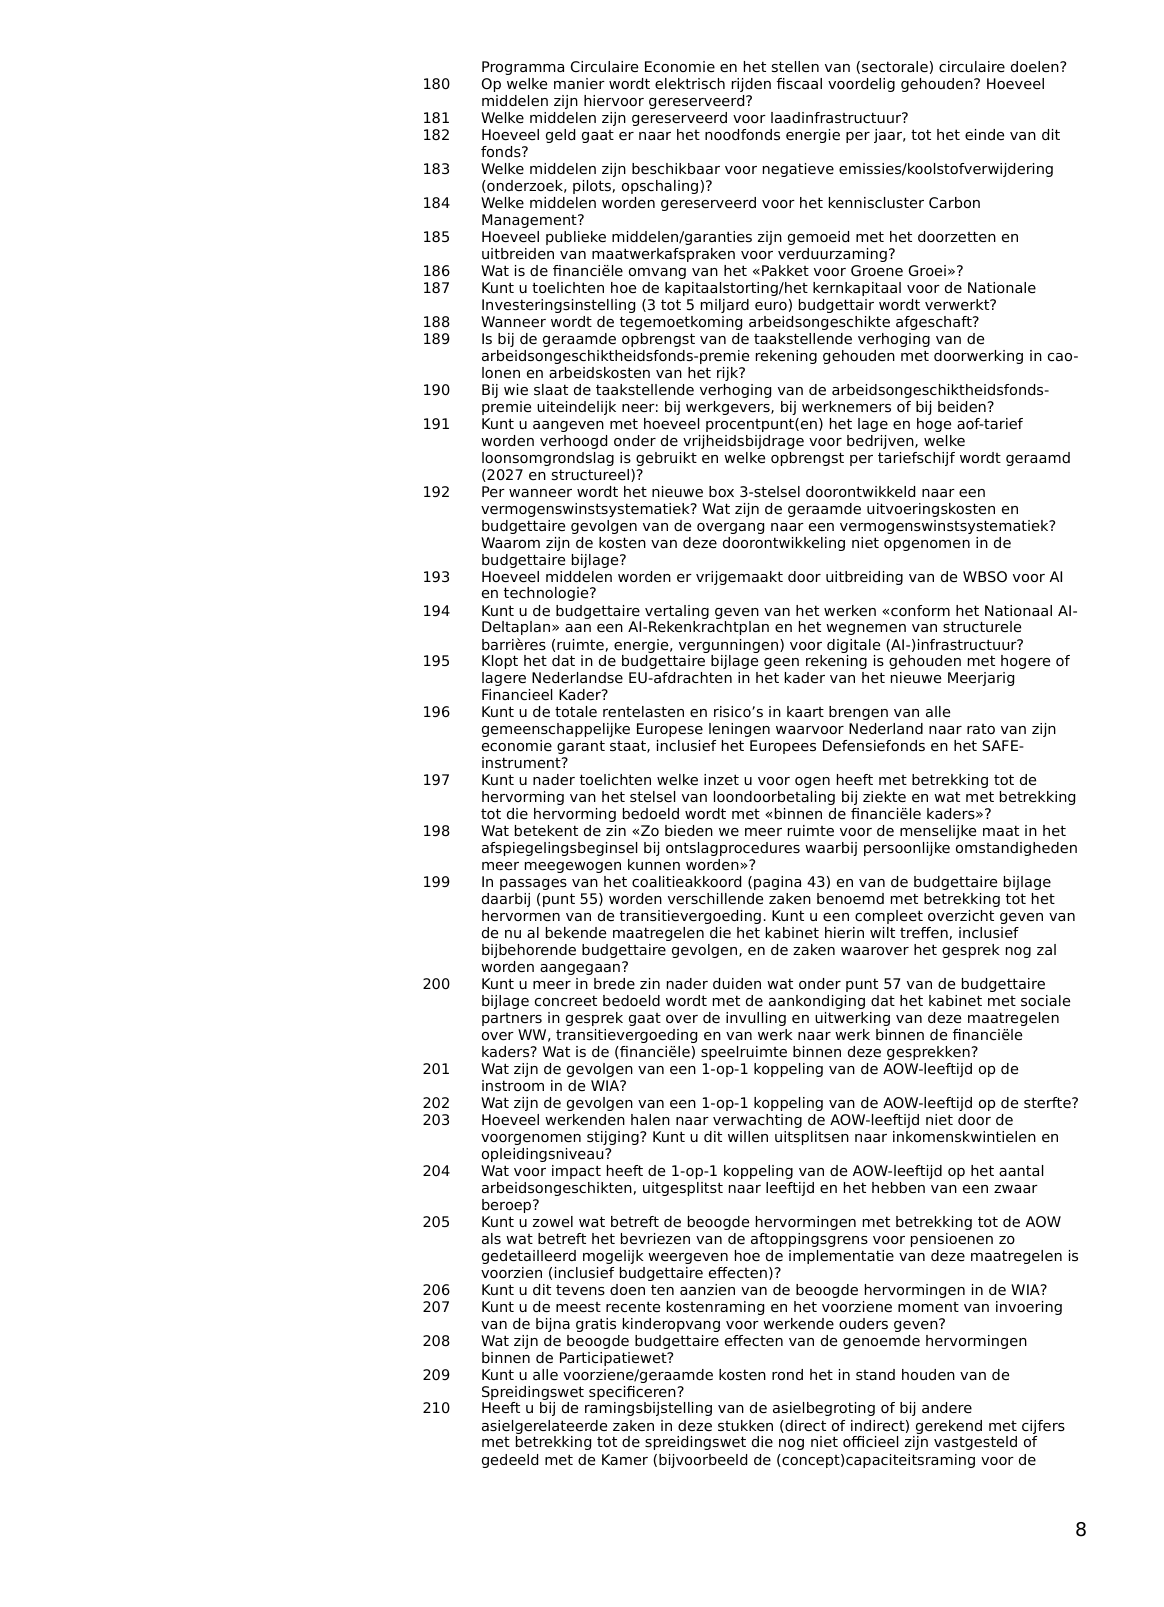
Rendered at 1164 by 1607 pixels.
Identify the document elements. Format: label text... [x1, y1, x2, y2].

table_cell Is bij de geraamde opbrengst van de taakstellende verhoging van de arbeidsongeschiktheidsfonds-premie rekening gehouden met doorwerking in cao-lonen en arbeidskosten van het rijk? [475, 331, 1087, 382]
table_cell Welke middelen worden gereserveerd voor het kenniscluster Carbon Management? [475, 195, 1087, 229]
table_cell In passages van het coalitieakkoord (pagina 43) en van de budgettaire bijlage daarbij (punt 55) worden verschillende zaken benoemd met betrekking tot het hervormen van de transitievergoeding. Kunt u een compleet overzicht geven van de nu al bekende maatregelen die het kabinet hierin wilt treffen, inclusief bijbehorende budgettaire gevolgen, en de zaken waarover het gesprek nog zal worden aangegaan? [475, 874, 1087, 976]
table_cell 180 [422, 76, 475, 110]
table_cell Kunt u de budgettaire vertaling geven van het werken «conform het Nationaal AI-Deltaplan» aan een AI-Rekenkrachtplan en het wegnemen van structurele barrières (ruimte, energie, vergunningen) voor digitale (AI-)infrastructuur? [475, 603, 1087, 653]
table_cell Per wanneer wordt het nieuwe box 3-stelsel doorontwikkeld naar een vermogenswinstsystematiek? Wat zijn de geraamde uitvoeringskosten en budgettaire gevolgen van de overgang naar een vermogenswinstsystematiek? Waarom zijn de kosten van deze doorontwikkeling niet opgenomen in de budgettaire bijlage? [475, 484, 1087, 568]
table_cell 196 [422, 704, 475, 772]
table_cell 188 [422, 314, 475, 331]
table_cell Kunt u de totale rentelasten en risico’s in kaart brengen van alle gemeenschappelijke Europese leningen waarvoor Nederland naar rato van zijn economie garant staat, inclusief het Europees Defensiefonds en het SAFE-instrument? [475, 704, 1087, 772]
table_cell 195 [422, 653, 475, 704]
table_cell 203 [422, 1112, 475, 1163]
table_cell Kunt u nader toelichten welke inzet u voor ogen heeft met betrekking tot de hervorming van het stelsel van loondoorbetaling bij ziekte en wat met betrekking tot die hervorming bedoeld wordt met «binnen de financiële kaders»? [475, 772, 1087, 823]
table_cell Welke middelen zijn beschikbaar voor negatieve emissies/koolstofverwijdering (onderzoek, pilots, opschaling)? [475, 161, 1087, 195]
table_cell 201 [422, 1061, 475, 1095]
table_cell 200 [422, 976, 475, 1061]
table_cell Hoeveel middelen worden er vrijgemaakt door uitbreiding van de WBSO voor AI en technologie? [475, 569, 1087, 602]
table_cell Kunt u de meest recente kostenraming en het voorziene moment van invoering van de bijna gratis kinderopvang voor werkende ouders geven? [475, 1299, 1087, 1332]
table_cell Kunt u zowel wat betreft de beoogde hervormingen met betrekking tot de AOW als wat betreft het bevriezen van de aftoppingsgrens voor pensioenen zo gedetailleerd mogelijk weergeven hoe de implementatie van deze maatregelen is voorzien (inclusief budgettaire effecten)? [475, 1214, 1087, 1282]
table_cell Kunt u meer in brede zin nader duiden wat onder punt 57 van de budgettaire bijlage concreet bedoeld wordt met de aankondiging dat het kabinet met sociale partners in gesprek gaat over de invulling en uitwerking van deze maatregelen over WW, transitievergoeding en van werk naar werk binnen de financiële kaders? Wat is de (financiële) speelruimte binnen deze gesprekken? [475, 976, 1087, 1061]
table_cell Kunt u aangeven met hoeveel procentpunt(en) het lage en hoge aof-tarief worden verhoogd onder de vrijheidsbijdrage voor bedrijven, welke loonsomgrondslag is gebruikt en welke opbrengst per tariefschijf wordt geraamd (2027 en structureel)? [475, 416, 1087, 483]
table_cell 206 [422, 1282, 475, 1298]
table_cell Wat zijn de gevolgen van een 1-op-1 koppeling van de AOW-leeftijd op de sterfte? [475, 1095, 1087, 1112]
table_cell Kunt u toelichten hoe de kapitaalstorting/het kernkapitaal voor de Nationale Investeringsinstelling (3 tot 5 miljard euro) budgettair wordt verwerkt? [475, 280, 1087, 314]
table_cell 187 [422, 280, 475, 314]
table_cell Kunt u alle voorziene/geraamde kosten rond het in stand houden van de Spreidingswet specificeren? [475, 1366, 1087, 1400]
table_cell 190 [422, 382, 475, 416]
table_cell Wat zijn de beoogde budgettaire effecten van de genoemde hervormingen binnen de Participatiewet? [475, 1333, 1087, 1366]
table_cell 191 [422, 416, 475, 483]
table_cell Hoeveel werkenden halen naar verwachting de AOW-leeftijd niet door de voorgenomen stijging? Kunt u dit willen uitsplitsen naar inkomenskwintielen en opleidingsniveau? [475, 1112, 1087, 1163]
table_cell Wanneer wordt de tegemoetkoming arbeidsongeschikte afgeschaft? [475, 314, 1087, 331]
table_cell 208 [422, 1333, 475, 1366]
table_cell Bij wie slaat de taakstellende verhoging van de arbeidsongeschiktheidsfonds-premie uiteindelijk neer: bij werkgevers, bij werknemers of bij beiden? [475, 382, 1087, 416]
table_cell 184 [422, 195, 475, 229]
table_cell 207 [422, 1299, 475, 1332]
table_cell 198 [422, 823, 475, 874]
table_cell Programma Circulaire Economie en het stellen van (sectorale) circulaire doelen? [475, 59, 1087, 76]
table_cell Op welke manier wordt elektrisch rijden fiscaal voordelig gehouden? Hoeveel middelen zijn hiervoor gereserveerd? [475, 76, 1087, 110]
table_cell Hoeveel publieke middelen/garanties zijn gemoeid met het doorzetten en uitbreiden van maatwerkafspraken voor verduurzaming? [475, 229, 1087, 263]
table_cell Wat betekent de zin «Zo bieden we meer ruimte voor de menselijke maat in het afspiegelingsbeginsel bij ontslagprocedures waarbij persoonlijke omstandigheden meer meegewogen kunnen worden»? [475, 823, 1087, 874]
table_cell 185 [422, 229, 475, 263]
table_cell [422, 59, 475, 76]
table_cell Klopt het dat in de budgettaire bijlage geen rekening is gehouden met hogere of lagere Nederlandse EU-afdrachten in het kader van het nieuwe Meerjarig Financieel Kader? [475, 653, 1087, 704]
table_cell 182 [422, 127, 475, 161]
table_cell Welke middelen zijn gereserveerd voor laadinfrastructuur? [475, 110, 1087, 127]
table_cell 205 [422, 1214, 475, 1282]
table_cell 189 [422, 331, 475, 382]
table_cell 204 [422, 1163, 475, 1214]
table_cell Wat zijn de gevolgen van een 1-op-1 koppeling van de AOW-leeftijd op de instroom in de WIA? [475, 1061, 1087, 1095]
table_cell Wat voor impact heeft de 1-op-1 koppeling van de AOW-leeftijd op het aantal arbeidsongeschikten, uitgesplitst naar leeftijd en het hebben van een zwaar beroep? [475, 1163, 1087, 1214]
table_cell 210 [422, 1400, 475, 1468]
table_cell Heeft u bij de ramingsbijstelling van de asielbegroting of bij andere asielgerelateerde zaken in deze stukken (direct of indirect) gerekend met cijfers met betrekking tot de spreidingswet die nog niet officieel zijn vastgesteld of gedeeld met de Kamer (bijvoorbeeld de (concept)capaciteitsraming voor de [475, 1400, 1087, 1468]
table_cell 193 [422, 569, 475, 602]
table_cell Kunt u dit tevens doen ten aanzien van de beoogde hervormingen in de WIA? [475, 1282, 1087, 1298]
table_cell 181 [422, 110, 475, 127]
table_cell 209 [422, 1366, 475, 1400]
table_cell 183 [422, 161, 475, 195]
table_cell 192 [422, 484, 475, 568]
table_cell Hoeveel geld gaat er naar het noodfonds energie per jaar, tot het einde van dit fonds? [475, 127, 1087, 161]
table_cell 186 [422, 263, 475, 280]
table_cell Wat is de financiële omvang van het «Pakket voor Groene Groei»? [475, 263, 1087, 280]
table_cell 199 [422, 874, 475, 976]
table_cell 202 [422, 1095, 475, 1112]
table_cell 194 [422, 603, 475, 653]
table_cell 197 [422, 772, 475, 823]
